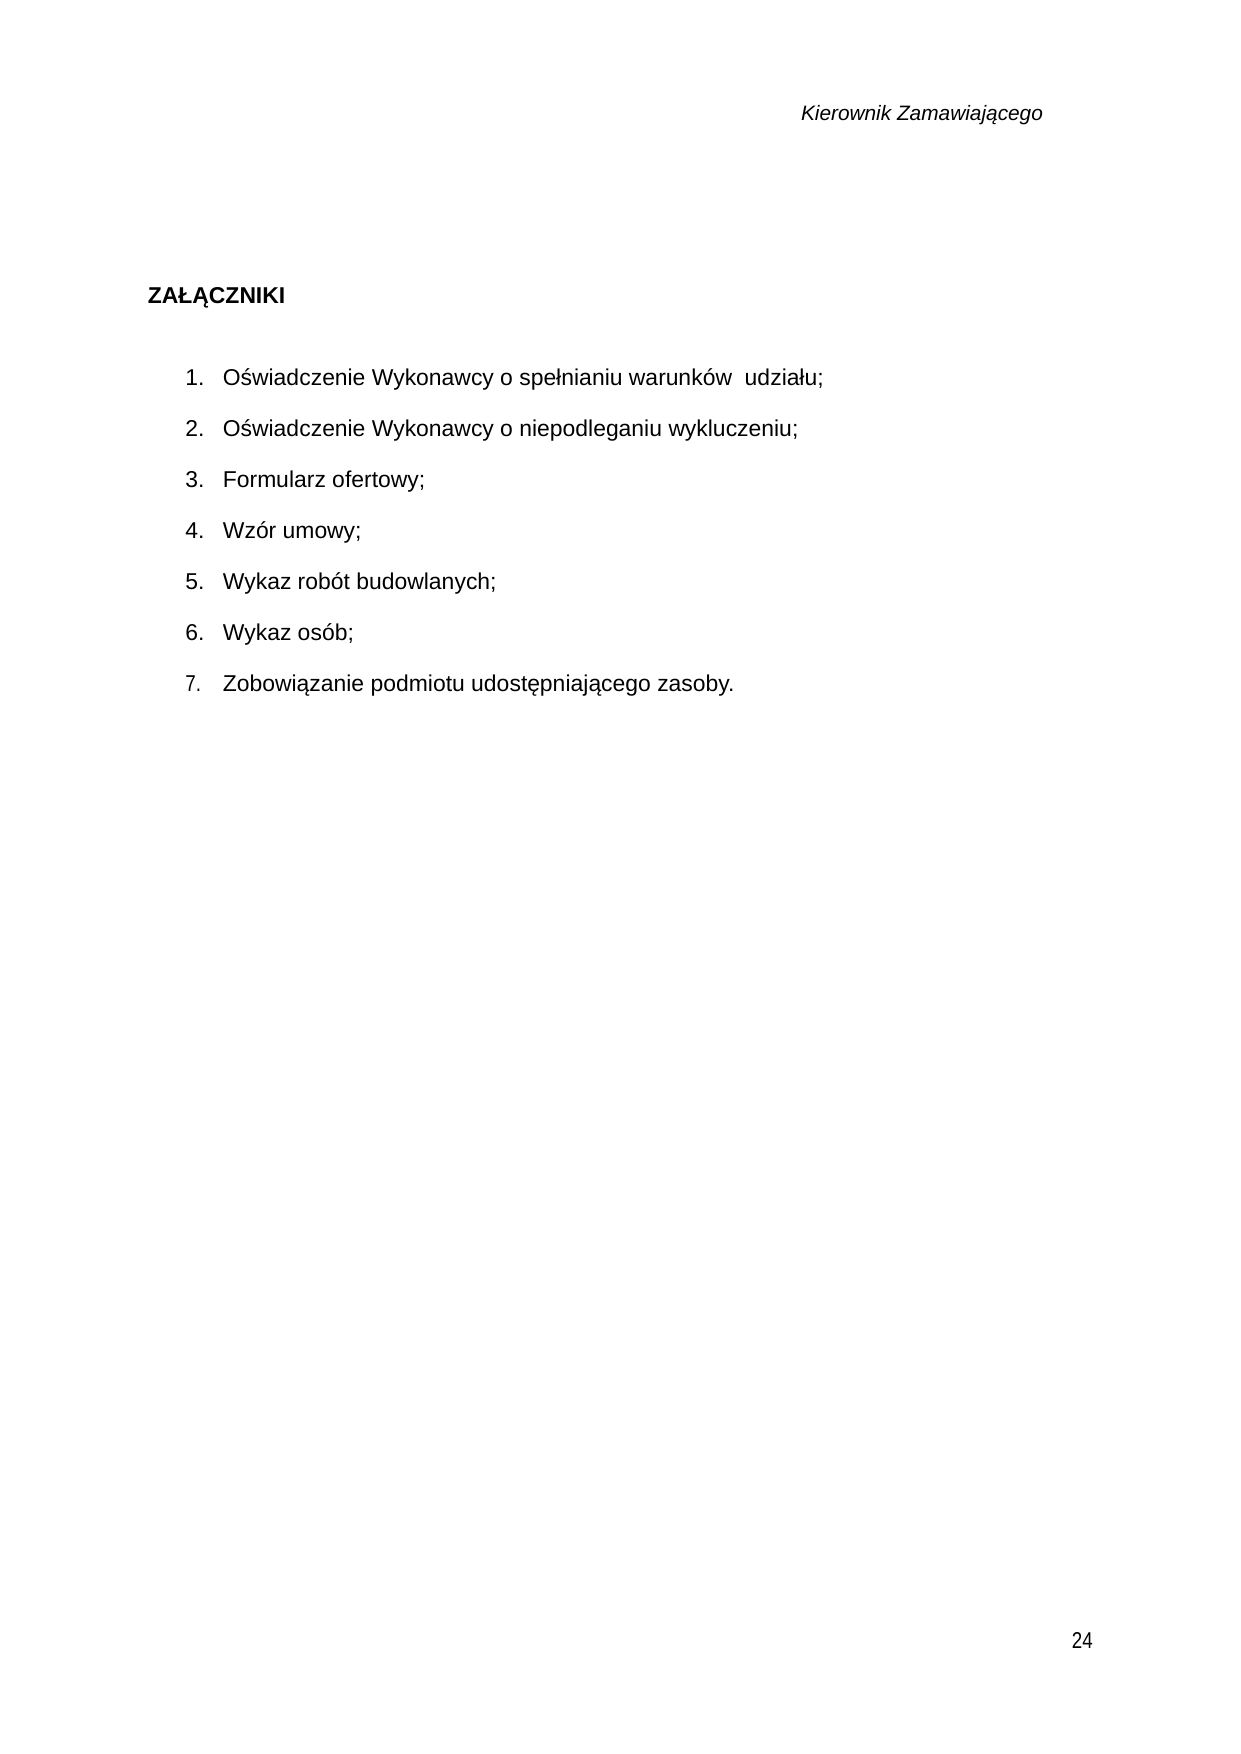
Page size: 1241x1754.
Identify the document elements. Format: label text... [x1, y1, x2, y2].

list Formularz ofertowy; [185, 466, 1092, 492]
text Kierownik Zamawiającego [148, 99, 1092, 125]
list Zobowiązanie podmiotu udostępniającego zasoby. [185, 670, 1092, 696]
list Oświadczenie Wykonawcy o niepodleganiu wykluczeniu; [185, 415, 1092, 441]
list Oświadczenie Wykonawcy o spełnianiu warunków udziału; [185, 364, 1092, 390]
list Wykaz robót budowlanych; [185, 568, 1092, 594]
text ZAŁĄCZNIKI [148, 282, 1092, 309]
list Wykaz osób; [185, 619, 1092, 645]
list Wzór umowy; [185, 517, 1092, 543]
